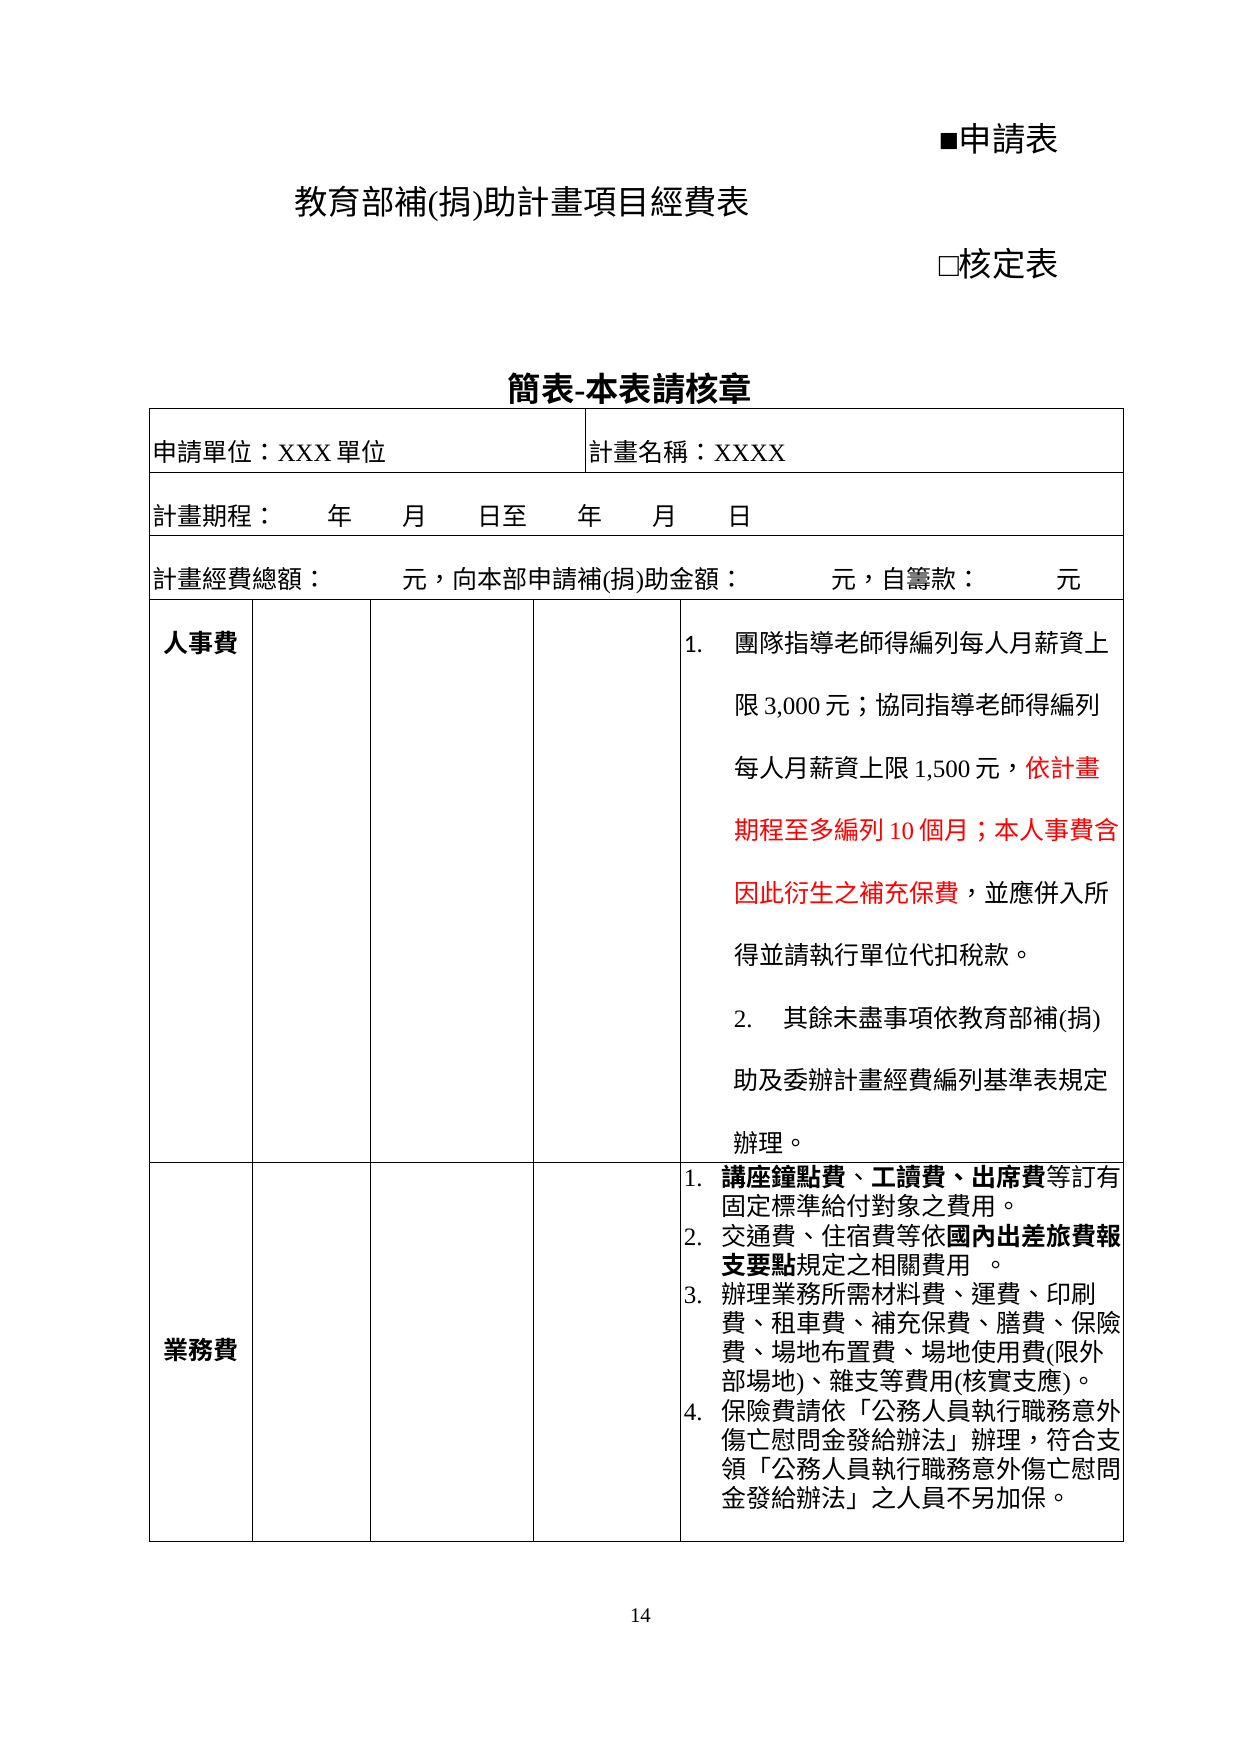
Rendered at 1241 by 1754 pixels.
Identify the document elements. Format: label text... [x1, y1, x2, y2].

table_cell [534, 600, 680, 1162]
table_cell 業務費 [150, 1163, 252, 1541]
table_cell □核定表 [749, 221, 1131, 283]
table_cell [1013, 283, 1124, 408]
table_cell [418, 221, 533, 283]
table_cell 計畫經費總額： 元，向本部申請補(捐)助金額： 元，自籌款： 元 [150, 536, 1123, 599]
table_cell [371, 1163, 533, 1541]
table_cell [253, 158, 291, 221]
table_cell [1124, 1162, 1131, 1541]
table_cell [253, 600, 370, 1162]
table_cell [371, 600, 533, 1162]
table_cell [1124, 283, 1131, 408]
table_cell 講座鐘點費、工讀費、出席費等訂有固定標準給付對象之費用。 交通費、住宿費等依國內出差旅費報支要點規定之相關費用 。 辦理業務所需材料費、運費、印刷費、租車費、補充保費、膳費、保險費、場地布置費、場地使用費(限外部場地)、雜支等費用(核實支應)。 保險費請依「公務人員執行職務意外傷亡慰問金發給辦法」辦理，符合支領「公務人員執行職務意外傷亡慰問金發給辦法」之人員不另加保。 [681, 1163, 1123, 1541]
table_cell [149, 221, 253, 283]
table_cell 簡表-本表請核章 [253, 283, 1013, 408]
table_cell [291, 221, 418, 283]
table_cell [149, 283, 253, 408]
table_cell [1124, 599, 1131, 1162]
table_cell 教育部補(捐)助計畫項目經費表 [291, 158, 1131, 221]
table_cell 計畫期程： 年 月 日至 年 月 日 [150, 473, 1123, 535]
table_header ■申請表 [749, 96, 1131, 158]
table_cell 計畫名稱：XXXX [586, 409, 1123, 472]
table_header [253, 96, 291, 158]
table_cell [1124, 472, 1131, 535]
table_cell [1124, 535, 1131, 599]
table_cell [534, 1163, 680, 1541]
table_cell [253, 1163, 370, 1541]
table_cell 團隊指導老師得編列每人月薪資上限3,000元；協同指導老師得編列每人月薪資上限1,500元，依計畫期程至多編列10個月；本人事費含因此衍生之補充保費，並應併入所得並請執行單位代扣稅款。 其餘未盡事項依教育部補(捐)助及委辦計畫經費編列基準表規定辦理。 [681, 600, 1123, 1162]
table_cell [149, 158, 253, 221]
table_header [533, 96, 749, 158]
table_cell 申請單位：XXX單位 [150, 409, 585, 472]
table_header [149, 96, 253, 158]
table_cell [253, 221, 291, 283]
table_cell [533, 221, 749, 283]
table_cell [1124, 408, 1131, 472]
table_header [418, 96, 533, 158]
table_header [291, 96, 418, 158]
table_cell 人事費 [150, 600, 252, 1162]
